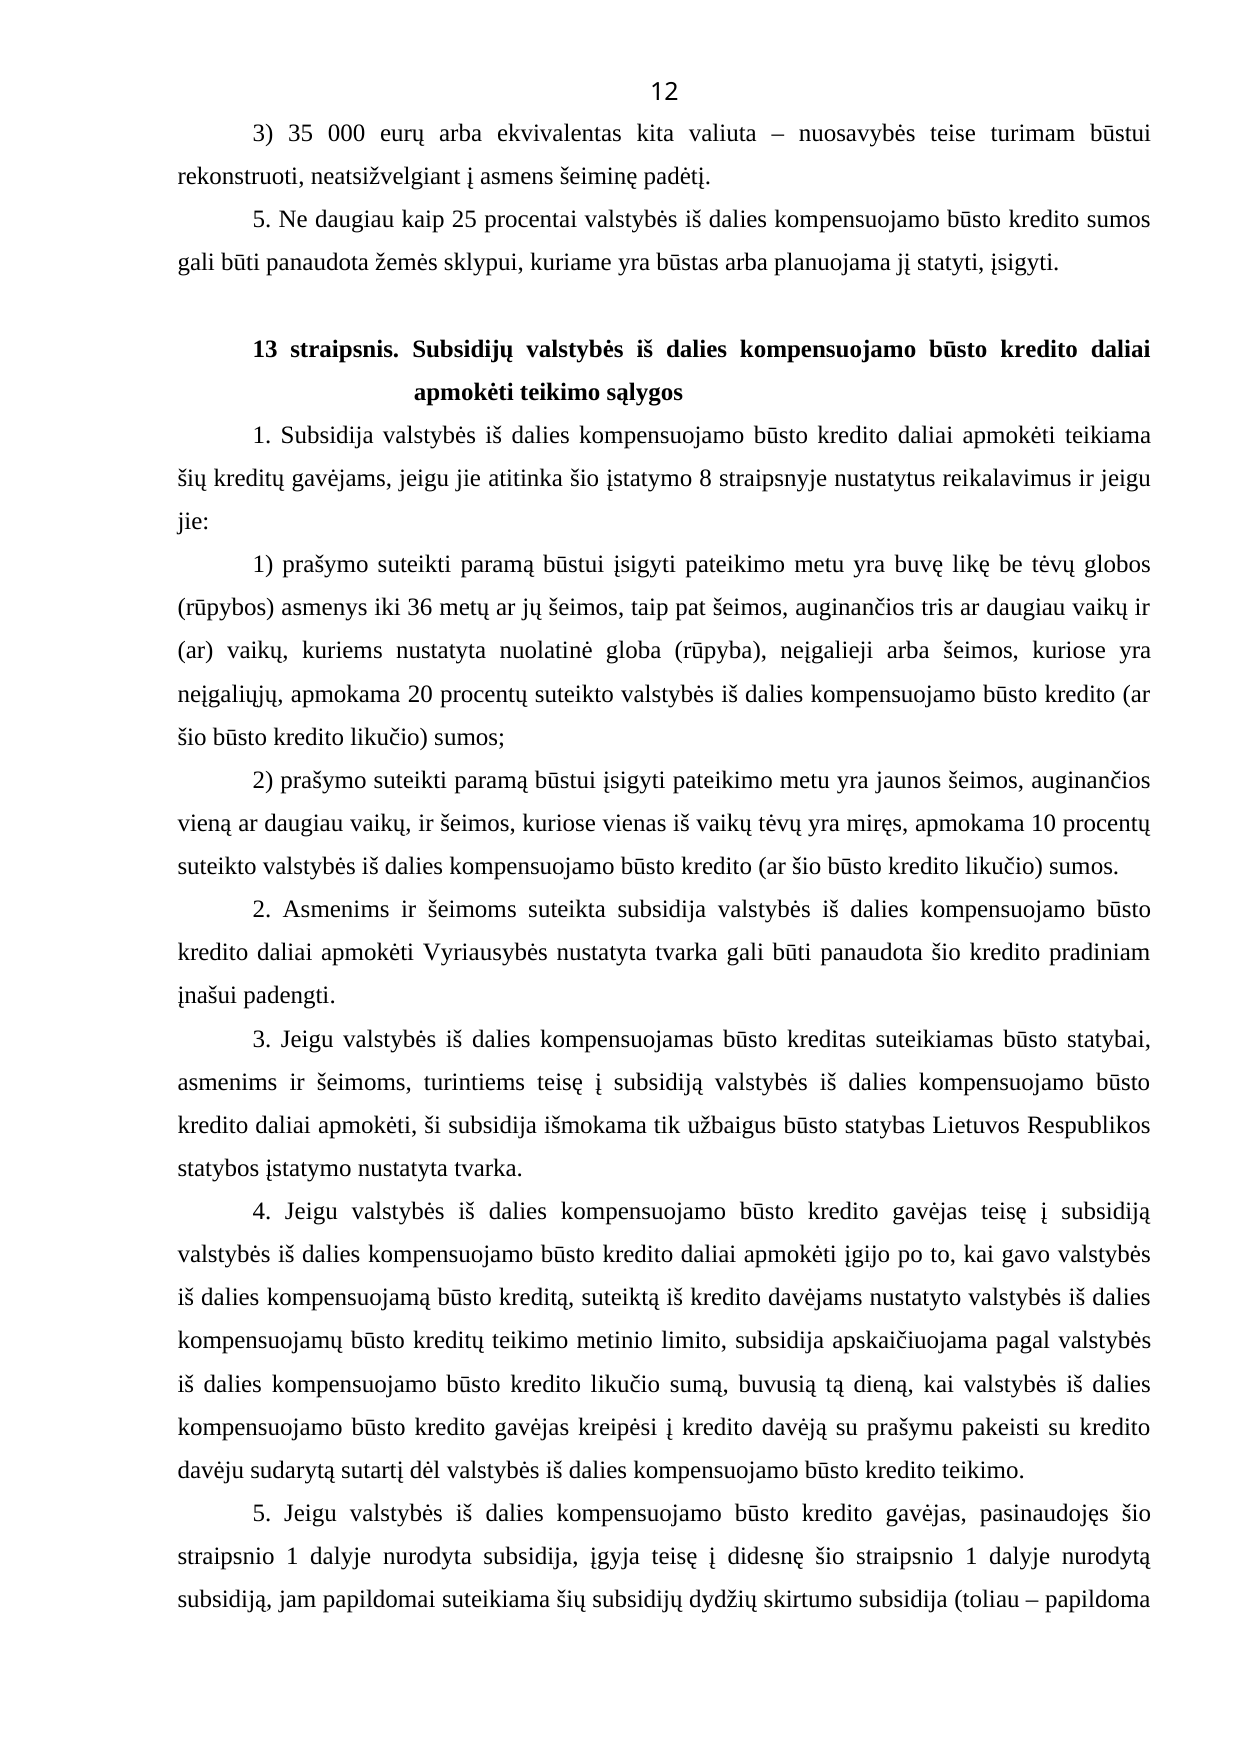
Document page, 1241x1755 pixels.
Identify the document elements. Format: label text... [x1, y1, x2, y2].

text 3. Jeigu valstybės iš dalies kompensuojamas būsto kreditas suteikiamas būsto statybai, asmenims ir šeimoms, turintiems teisę į subsidiją valstybės iš dalies kompensuojamo būsto kredito daliai apmokėti, ši subsidija išmokama tik užbaigus būsto statybas Lietuvos Respublikos statybos įstatymo nustatyta tvarka. [177, 1024, 1152, 1182]
text 4. Jeigu valstybės iš dalies kompensuojamo būsto kredito gavėjas teisę į subsidiją valstybės iš dalies kompensuojamo būsto kredito daliai apmokėti įgijo po to, kai gavo valstybės iš dalies kompensuojamą būsto kreditą, suteiktą iš kredito davėjams nustatyto valstybės iš dalies kompensuojamų būsto kreditų teikimo metinio limito, subsidija apskaičiuojama pagal valstybės iš dalies kompensuojamo būsto kredito likučio sumą, buvusią tą dieną, kai valstybės iš dalies kompensuojamo būsto kredito gavėjas kreipėsi į kredito davėją su prašymu pakeisti su kredito davėju sudarytą sutartį dėl valstybės iš dalies kompensuojamo būsto kredito teikimo. [177, 1196, 1152, 1484]
text 2. Asmenims ir šeimoms suteikta subsidija valstybės iš dalies kompensuojamo būsto kredito daliai apmokėti Vyriausybės nustatyta tvarka gali būti panaudota šio kredito pradiniam įnašui padengti. [177, 894, 1152, 1009]
text 2) prašymo suteikti paramą būstui įsigyti pateikimo metu yra jaunos šeimos, auginančios vieną ar daugiau vaikų, ir šeimos, kuriose vienas iš vaikų tėvų yra miręs, apmokama 10 procentų suteikto valstybės iš dalies kompensuojamo būsto kredito (ar šio būsto kredito likučio) sumos. [177, 765, 1152, 880]
text 5. Ne daugiau kaip 25 procentai valstybės iš dalies kompensuojamo būsto kredito sumos gali būti panaudota žemės sklypui, kuriame yra būstas arba planuojama jį statyti, įsigyti. [177, 204, 1152, 276]
text 13 straipsnis. Subsidijų valstybės iš dalies kompensuojamo būsto kredito daliai apmokėti teikimo sąlygos [252, 334, 1152, 406]
text 5. Jeigu valstybės iš dalies kompensuojamo būsto kredito gavėjas, pasinaudojęs šio straipsnio 1 dalyje nurodyta subsidija, įgyja teisę į didesnę šio straipsnio 1 dalyje nurodytą subsidiją, jam papildomai suteikiama šių subsidijų dydžių skirtumo subsidija (toliau – papildoma [177, 1498, 1152, 1613]
text 1. Subsidija valstybės iš dalies kompensuojamo būsto kredito daliai apmokėti teikiama šių kreditų gavėjams, jeigu jie atitinka šio įstatymo 8 straipsnyje nustatytus reikalavimus ir jeigu jie: [177, 420, 1152, 535]
text 1) prašymo suteikti paramą būstui įsigyti pateikimo metu yra buvę likę be tėvų globos (rūpybos) asmenys iki 36 metų ar jų šeimos, taip pat šeimos, auginančios tris ar daugiau vaikų ir (ar) vaikų, kuriems nustatyta nuolatinė globa (rūpyba), neįgalieji arba šeimos, kuriose yra neįgaliųjų, apmokama 20 procentų suteikto valstybės iš dalies kompensuojamo būsto kredito (ar šio būsto kredito likučio) sumos; [177, 549, 1152, 751]
text 3) 35 000 eurų arba ekvivalentas kita valiuta – nuosavybės teise turimam būstui rekonstruoti, neatsižvelgiant į asmens šeiminę padėtį. [177, 118, 1152, 190]
